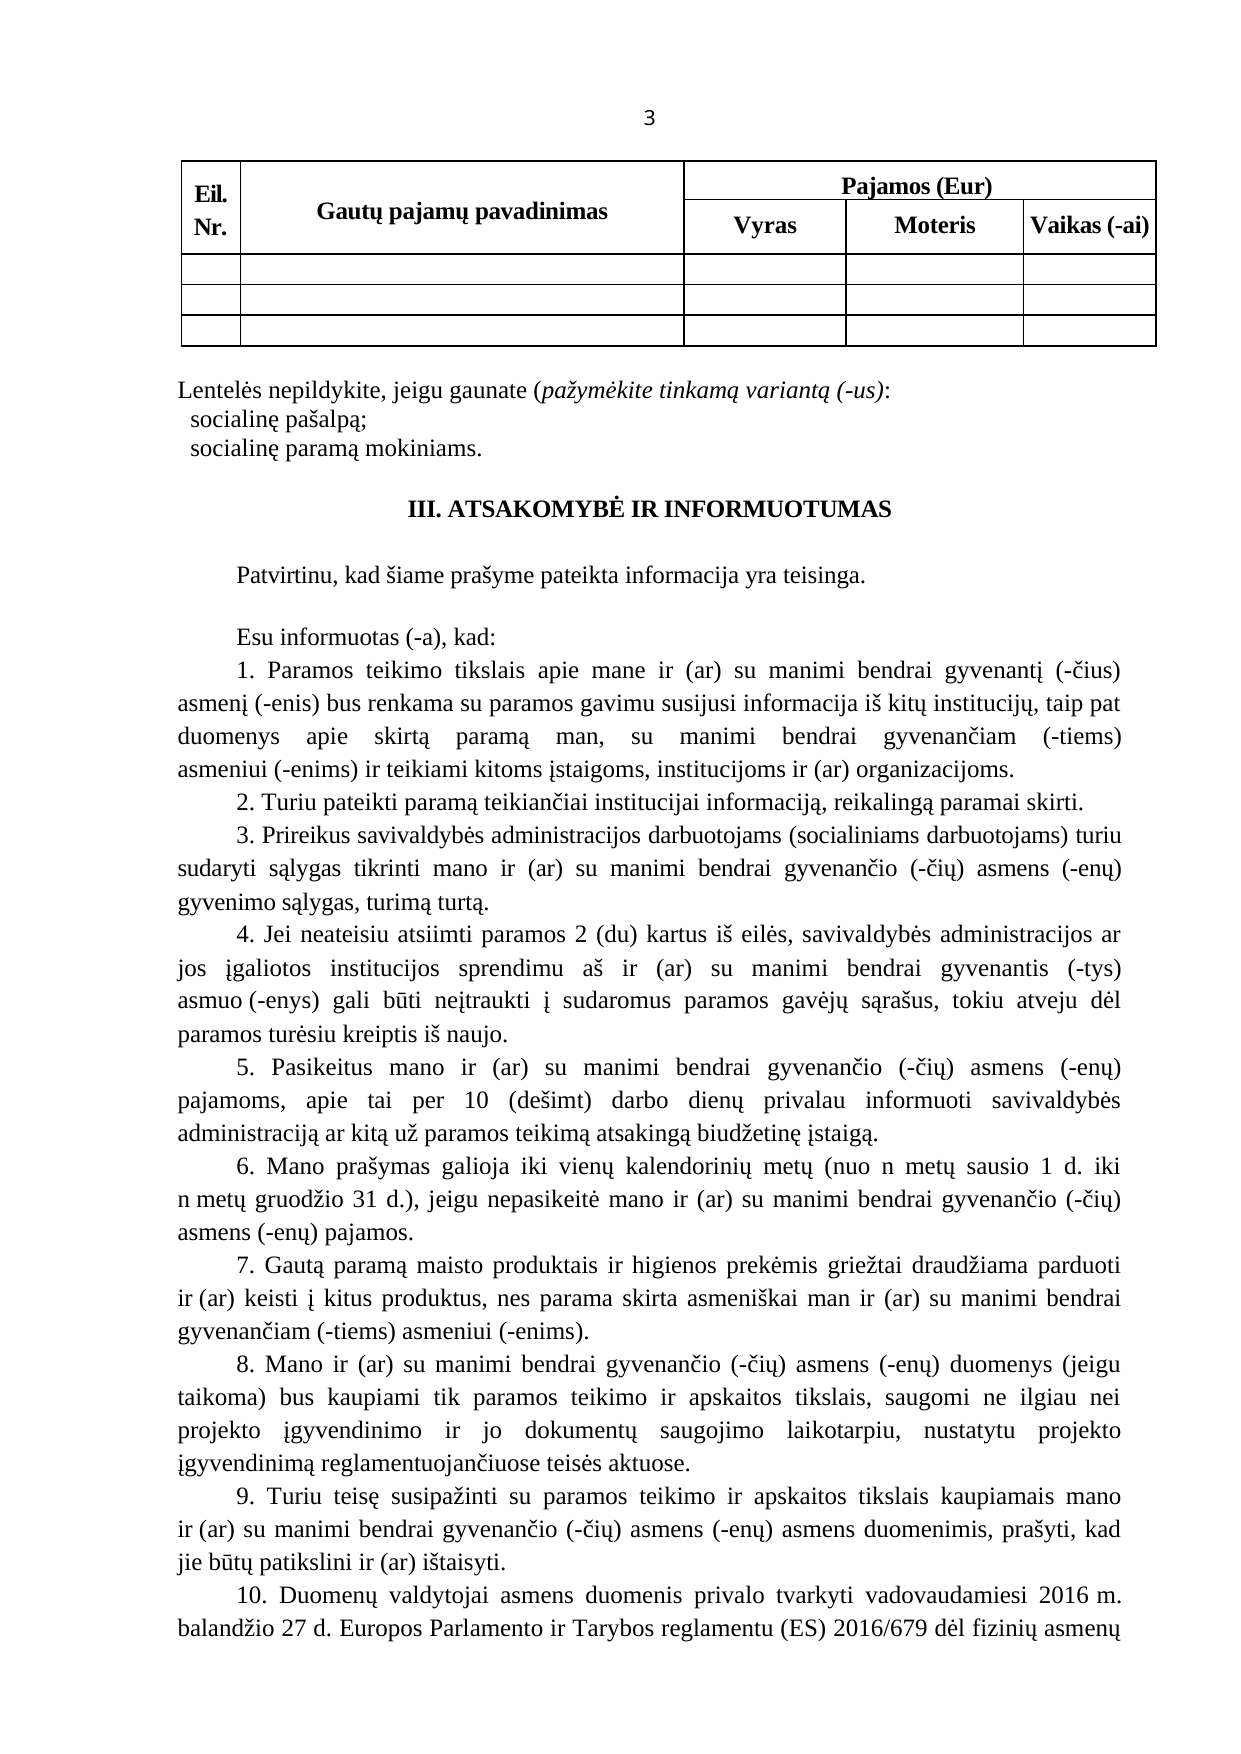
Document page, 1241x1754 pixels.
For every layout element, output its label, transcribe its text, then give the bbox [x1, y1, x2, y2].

table_cell Vyras Vyras [685, 200, 845, 253]
table_cell [847, 255, 1023, 284]
text socialinę paramą mokiniams. [177, 433, 1137, 462]
text 9. Turiu teisę susipažinti su paramos teikimo ir apskaitos tikslais kaupiamais mano ir (ar) su manimi bendrai gyvenančio (-čių) asmens (-enų) asmens duomenimis, prašyti, kad jie būtų patikslini ir (ar) ištaisyti. [177, 1481, 1122, 1576]
text 8. Mano ir (ar) su manimi bendrai gyvenančio (-čių) asmens (-enų) duomenys (jeigu taikoma) bus kaupiami tik paramos teikimo ir apskaitos tikslais, saugomi ne ilgiau nei projekto įgyvendinimo ir jo dokumentų saugojimo laikotarpiu, nustatytu projekto įgyvendinimą reglamentuojančiuose teisės aktuose. [177, 1349, 1122, 1477]
text 2. Turiu pateikti paramą teikiančiai institucijai informaciją, reikalingą paramai skirti. [177, 787, 1122, 816]
text Esu informuotas (-a), kad: [177, 622, 1122, 651]
table_header Pajamos (Eur) [685, 162, 1155, 199]
table_cell [1024, 285, 1155, 314]
text III. ATSAKOMYBĖ IR INFORMUOTUMAS [177, 494, 1122, 523]
table_cell [241, 255, 683, 284]
text Patvirtinu, kad šiame prašyme pateikta informacija yra teisinga. [177, 561, 1122, 589]
table_header Eil. Nr. [182, 162, 240, 253]
table_cell Vaikas (-ai) [1024, 200, 1155, 253]
table_cell [182, 255, 240, 284]
text 5. Pasikeitus mano ir (ar) su manimi bendrai gyvenančio (-čių) asmens (-enų) pajamoms, apie tai per 10 (dešimt) darbo dienų privalau informuoti savivaldybės administraciją ar kitą už paramos teikimą atsakingą biudžetinę įstaigą. [177, 1052, 1122, 1146]
text socialinę pašalpą; [177, 404, 1137, 433]
text 1. Paramos teikimo tikslais apie mane ir (ar) su manimi bendrai gyvenantį (-čius) asmenį (-enis) bus renkama su paramos gavimu susijusi informacija iš kitų institucijų, taip pat duomenys apie skirtą paramą man, su manimi bendrai gyvenančiam (-tiems) asmeniui (‑enims) ir teikiami kitoms įstaigoms, institucijoms ir (ar) organizacijoms. [177, 655, 1122, 783]
table_cell [685, 285, 845, 314]
table_cell [1024, 316, 1155, 345]
table_cell [182, 285, 240, 314]
table_cell [241, 285, 683, 314]
text 7. Gautą paramą maisto produktais ir higienos prekėmis griežtai draudžiama parduoti ir (ar) keisti į kitus produktus, nes parama skirta asmeniškai man ir (ar) su manimi bendrai gyvenančiam (-tiems) asmeniui (-enims). [177, 1250, 1122, 1344]
table_cell [685, 255, 845, 284]
text 6. Mano prašymas galioja iki vienų kalendorinių metų (nuo n metų sausio 1 d. iki n metų gruodžio 31 d.), jeigu nepasikeitė mano ir (ar) su manimi bendrai gyvenančio (-čių) asmens (-enų) pajamos. [177, 1151, 1122, 1246]
table_cell [241, 316, 683, 345]
text 10. Duomenų valdytojai asmens duomenis privalo tvarkyti vadovaudamiesi 2016 m. balandžio 27 d. Europos Parlamento ir Tarybos reglamentu (ES) 2016/679 dėl fizinių asmenų [177, 1580, 1122, 1642]
table_cell Moteris [847, 200, 1023, 253]
text Lentelės nepildykite, jeigu gaunate (pažymėkite tinkamą variantą (-us): [177, 375, 1137, 404]
table_cell [847, 316, 1023, 345]
text 3. Prireikus savivaldybės administracijos darbuotojams (socialiniams darbuotojams) turiu sudaryti sąlygas tikrinti mano ir (ar) su manimi bendrai gyvenančio (-čių) asmens (-enų) gyvenimo sąlygas, turimą turtą. [177, 821, 1122, 915]
table_cell [847, 285, 1023, 314]
table_cell [1024, 255, 1155, 284]
text 4. Jei neateisiu atsiimti paramos 2 (du) kartus iš eilės, savivaldybės administracijos ar jos įgaliotos institucijos sprendimu aš ir (ar) su manimi bendrai gyvenantis (-tys) asmuo (‑enys) gali būti neįtraukti į sudaromus paramos gavėjų sąrašus, tokiu atveju dėl paramos turėsiu kreiptis iš naujo. [177, 919, 1122, 1047]
table_header Gautų pajamų pavadinimas [241, 162, 683, 253]
table_cell [182, 316, 240, 345]
table_cell [685, 316, 845, 345]
